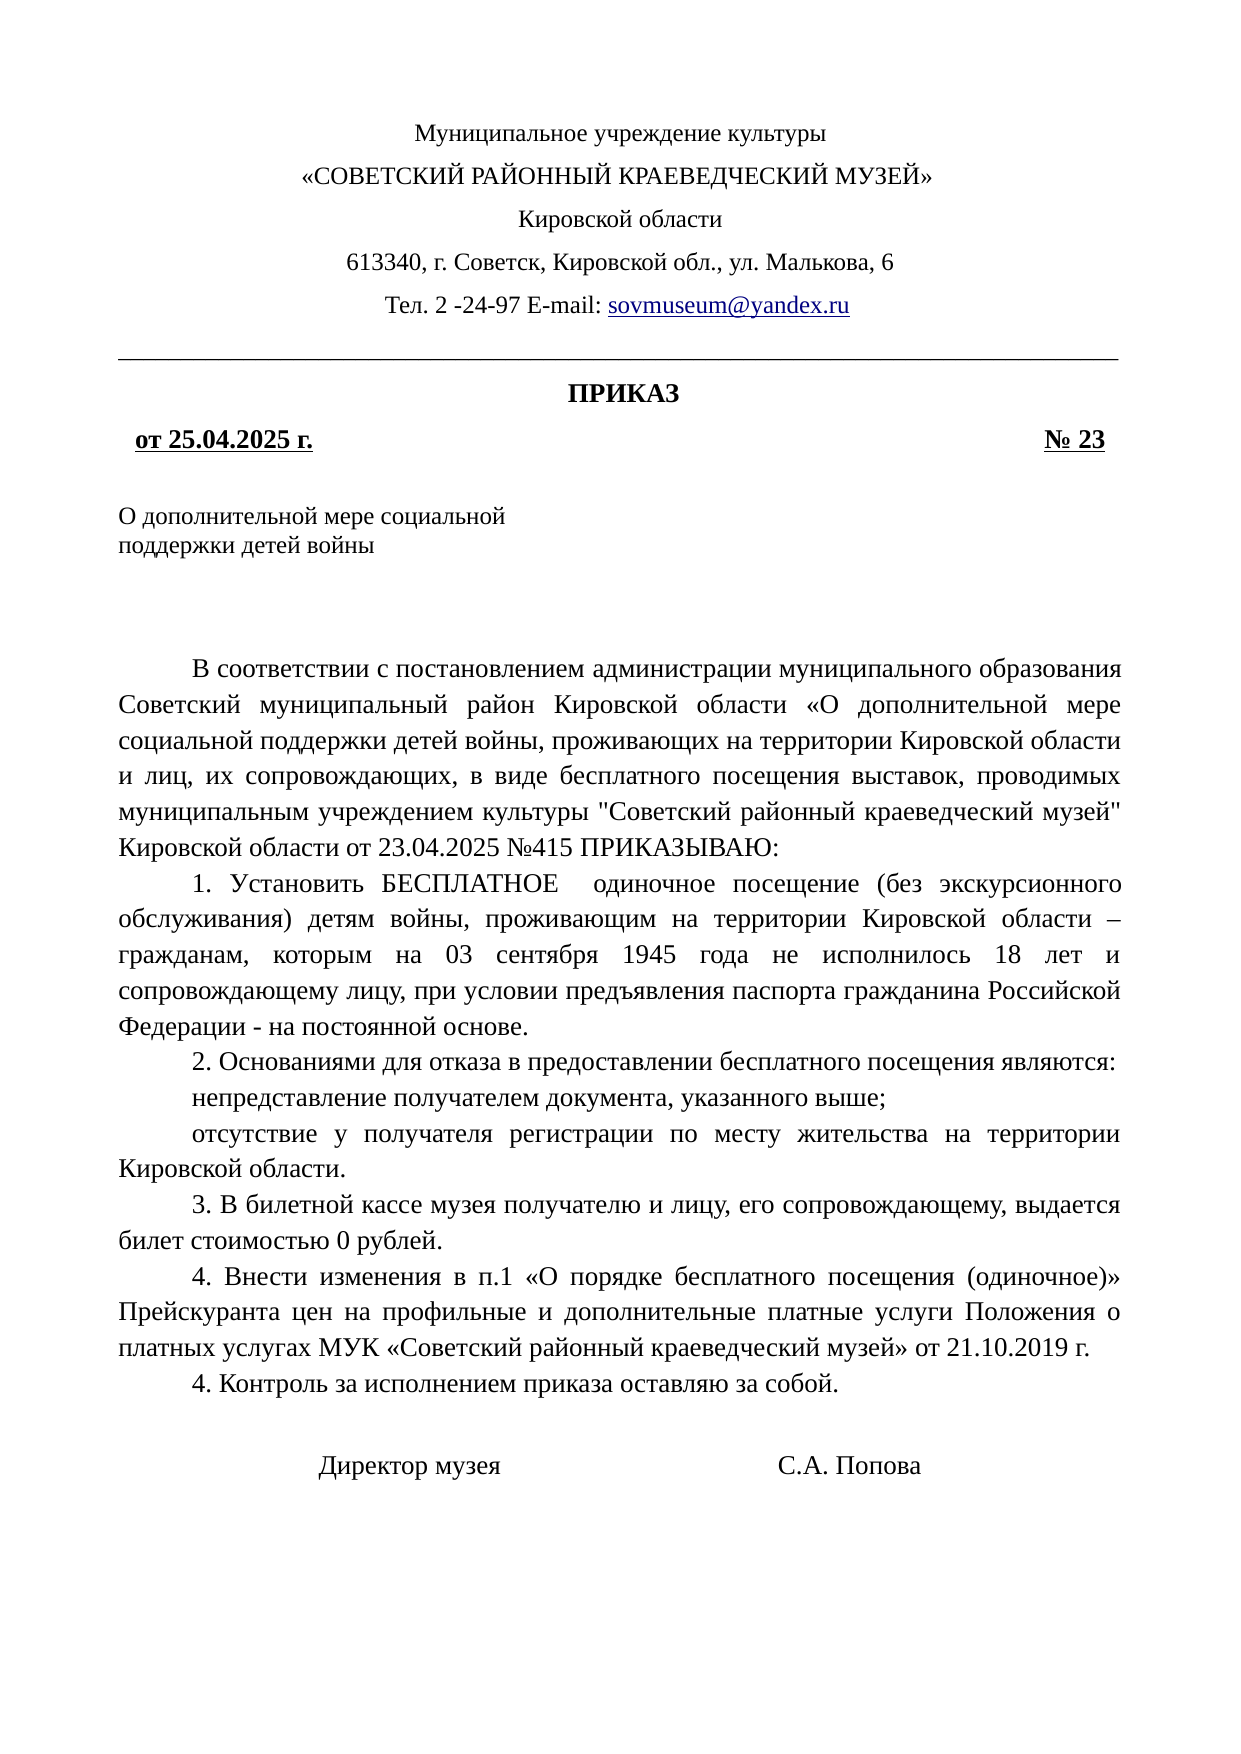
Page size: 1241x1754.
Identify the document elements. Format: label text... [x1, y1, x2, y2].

text Кировской области [118, 204, 1122, 233]
text поддержки детей войны [118, 530, 1122, 559]
text 4. Контроль за исполнением приказа оставляю за собой. [118, 1367, 1122, 1398]
text 613340, г. Советск, Кировской обл., ул. Малькова, 6 [118, 247, 1122, 276]
text ПРИКАЗ [118, 377, 1122, 408]
text 2. Основаниями для отказа в предоставлении бесплатного посещения являются: [118, 1045, 1122, 1076]
text 1. Установить БЕСПЛАТНОЕ одиночное посещение (без экскурсионного обслуживания) детям войны, проживающим на территории Кировской области – гражданам, которым на 03 сентября 1945 года не исполнилось 18 лет и сопровождающему лицу, при условии предъявления паспорта гражданина Российской Федерации - на постоянной основе. [118, 867, 1122, 1041]
text от 25.04.2025 г. № 23 [118, 423, 1122, 455]
text «СОВЕТСКИЙ РАЙОННЫЙ КРАЕВЕДЧЕСКИЙ МУЗЕЙ» [118, 161, 1122, 190]
text непредставление получателем документа, указанного выше; [118, 1081, 1122, 1112]
text Тел. 2 -24-97 E-mail: sovmuseum@yandex.ru [118, 291, 1122, 319]
text Директор музея С.А. Попова [118, 1449, 1122, 1480]
text О дополнительной мере социальной [118, 501, 1122, 530]
text отсутствие у получателя регистрации по месту жительства на территории Кировской области. [118, 1117, 1122, 1184]
text 4. Внести изменения в п.1 «О порядке бесплатного посещения (одиночное)» Прейскуранта цен на профильные и дополнительные платные услуги Положения о платных услугах МУК «Советский районный краеведческий музей» от 21.10.2019 г. [118, 1260, 1122, 1362]
text В соответствии с постановлением администрации муниципального образования Советский муниципальный район Кировской области «О дополнительной мере социальной поддержки детей войны, проживающих на территории Кировской области и лиц, их сопровождающих, в виде бесплатного посещения выставок, проводимых муниципальным учреждением культуры "Советский районный краеведческий музей" Кировской области от 23.04.2025 №415 ПРИКАЗЫВАЮ: [118, 652, 1122, 862]
text Муниципальное учреждение культуры [118, 118, 1122, 147]
text ________________________________________________________________________________ [118, 334, 1122, 362]
text 3. В билетной кассе музея получателю и лицу, его сопровождающему, выдается билет стоимостью 0 рублей. [118, 1188, 1122, 1255]
